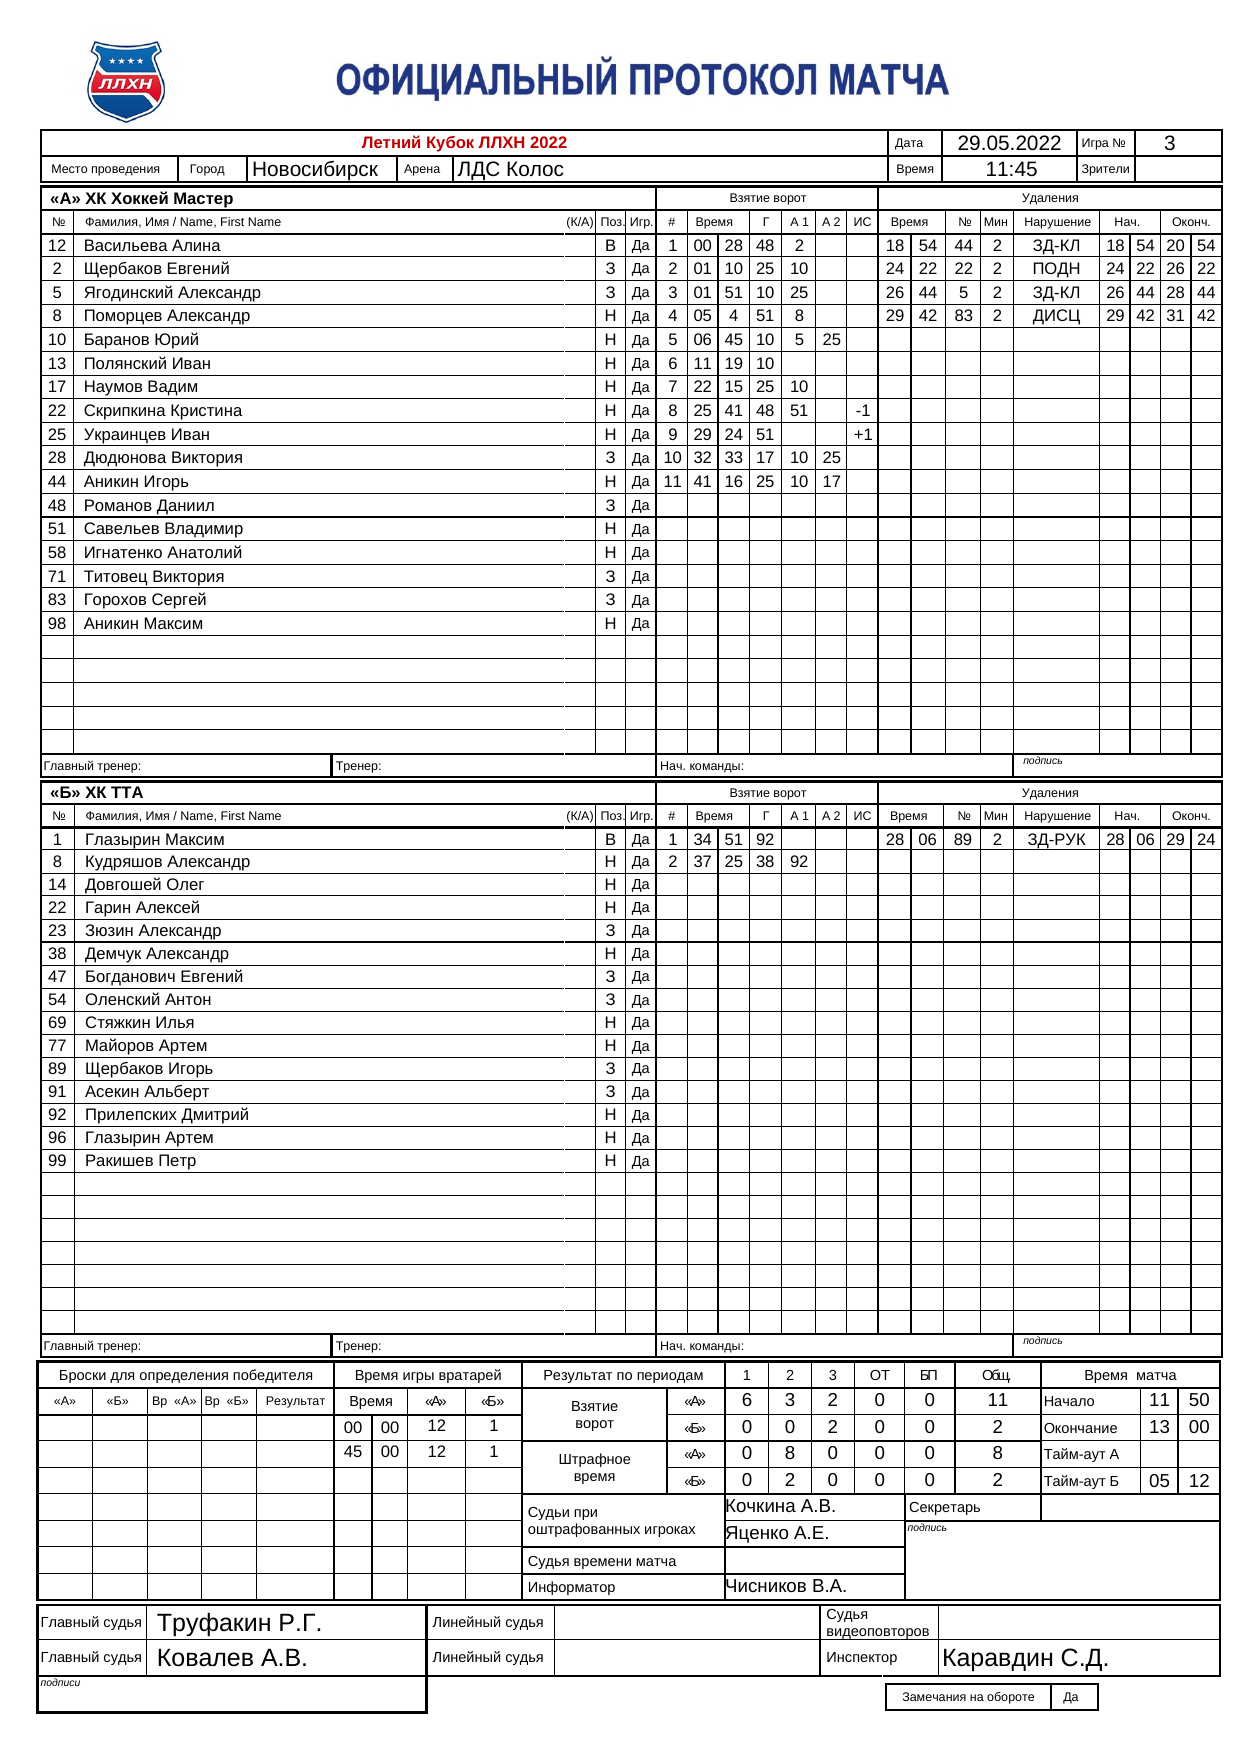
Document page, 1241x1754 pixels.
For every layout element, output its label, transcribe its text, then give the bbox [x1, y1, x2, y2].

table_cell [257, 1441, 333, 1467]
table_cell Н [596, 943, 625, 964]
table_cell [1014, 989, 1099, 1011]
table_cell [1192, 683, 1221, 706]
table_cell [39, 1574, 92, 1599]
table_cell [688, 874, 717, 895]
table_cell № [944, 805, 980, 826]
table_cell [981, 612, 1013, 634]
table_cell [1131, 1150, 1160, 1172]
table_cell [688, 1242, 717, 1264]
table_cell [657, 1242, 687, 1264]
table_cell [565, 470, 595, 493]
table_cell [847, 328, 877, 351]
table_cell [1100, 612, 1129, 634]
table_cell [565, 1104, 595, 1126]
table_cell [719, 683, 749, 706]
table_cell [1192, 943, 1221, 964]
table_cell [782, 636, 815, 658]
table_cell [912, 896, 943, 918]
table_cell [1014, 874, 1099, 895]
table_cell [688, 966, 717, 987]
table_cell [847, 376, 877, 398]
table_cell Труфакин Р.Г. [147, 1606, 425, 1639]
table_cell [912, 1288, 943, 1310]
table_cell [879, 1104, 910, 1126]
table_cell [750, 1196, 781, 1218]
table_cell Время [879, 211, 945, 233]
table_cell [847, 707, 877, 729]
table_cell [879, 1288, 910, 1310]
table_cell [879, 730, 910, 753]
table_cell 18 [879, 235, 910, 256]
table_cell [1100, 1035, 1129, 1057]
table_cell [657, 636, 687, 658]
table_cell [596, 683, 625, 706]
table_cell [1161, 518, 1190, 540]
table_cell [1192, 565, 1221, 587]
table_cell [750, 1265, 781, 1287]
table_cell [565, 1127, 595, 1149]
table_cell Время [889, 157, 941, 181]
table_cell 5 [657, 328, 687, 351]
table_cell [565, 235, 595, 256]
table_cell [981, 1058, 1013, 1079]
table_header Да [1052, 1685, 1097, 1709]
table_cell 10 [42, 328, 73, 351]
table_header Летний Кубок ЛЛХН 2022 [42, 131, 887, 155]
table_cell Окончание [1042, 1415, 1140, 1440]
table_cell [373, 1547, 407, 1573]
table_cell 58 [42, 541, 73, 564]
table_cell 28 [1100, 829, 1129, 849]
table_cell Аникин Максим [74, 612, 564, 634]
table_cell [946, 399, 980, 422]
table_cell [879, 1035, 910, 1057]
table_cell Информатор [523, 1575, 724, 1599]
table_cell Да [626, 423, 655, 445]
table_cell [726, 1548, 904, 1573]
table_cell 34 [688, 829, 717, 849]
table_cell [626, 707, 655, 729]
table_cell [719, 1196, 749, 1218]
table_cell Тренер: [333, 1335, 655, 1356]
table_cell 51 [719, 829, 749, 849]
table_cell [981, 494, 1013, 516]
table_cell [1161, 494, 1190, 516]
table_cell [944, 896, 980, 918]
table_cell З [596, 446, 625, 469]
table_cell [1131, 446, 1160, 469]
table_cell [1014, 376, 1099, 398]
table_cell [946, 636, 980, 658]
table_cell [1161, 1219, 1190, 1241]
table_cell [202, 1574, 256, 1599]
table_cell [1192, 352, 1221, 374]
table_cell [879, 1173, 910, 1195]
table_cell [42, 1196, 74, 1218]
table_cell [75, 1173, 564, 1195]
table_cell 77 [42, 1035, 74, 1057]
table_cell [782, 423, 815, 445]
table_cell 0 [905, 1389, 954, 1413]
table_cell [750, 989, 781, 1011]
table_cell З [596, 1081, 625, 1103]
table_cell [912, 423, 945, 445]
table_cell [944, 989, 980, 1011]
table_cell Аникин Игорь [74, 470, 564, 493]
table_cell [93, 1416, 147, 1440]
table_cell [1100, 494, 1129, 516]
table_cell [847, 1127, 877, 1149]
table_cell [847, 636, 877, 658]
table_cell [879, 328, 910, 351]
table_cell Время [879, 805, 943, 826]
table_cell [1161, 943, 1190, 964]
table_cell [912, 494, 945, 516]
table_cell [879, 1265, 910, 1287]
table_cell [1014, 1058, 1099, 1079]
table_cell 15 [719, 376, 749, 398]
table_cell [750, 659, 781, 682]
table_cell [1131, 1196, 1160, 1218]
table_cell 69 [42, 1012, 74, 1033]
table_cell 25 [688, 399, 717, 422]
table_cell [847, 1150, 877, 1172]
table_cell [1014, 612, 1099, 634]
table_cell З [596, 281, 625, 303]
table_cell [847, 943, 877, 964]
table_cell [688, 659, 717, 682]
table_cell 29 [1161, 829, 1190, 849]
table_cell [750, 683, 781, 706]
table_cell [408, 1547, 465, 1573]
table_cell [816, 920, 846, 941]
table_header Время матча [1042, 1363, 1219, 1387]
table_cell [816, 352, 846, 374]
table_cell 06 [912, 829, 943, 849]
table_cell [750, 896, 781, 918]
table_cell [912, 612, 945, 634]
table_cell [1100, 352, 1129, 374]
table_cell Н [596, 470, 625, 493]
table_cell [981, 1081, 1013, 1103]
table_cell 00 [688, 235, 717, 256]
table_cell Ракишев Петр [75, 1150, 564, 1172]
table_cell [1131, 328, 1160, 351]
table_cell Игр. [626, 805, 655, 826]
table_cell [1014, 920, 1099, 941]
table_cell 00 [373, 1416, 407, 1440]
table_cell [847, 1196, 877, 1218]
table_cell [1161, 565, 1190, 587]
table_cell 51 [750, 423, 781, 445]
table_cell [879, 565, 910, 587]
table_cell [912, 1242, 943, 1264]
table_cell [816, 588, 846, 611]
table_cell 25 [782, 281, 815, 303]
table_cell 44 [946, 235, 980, 256]
table_cell [879, 943, 910, 964]
table_cell [1161, 376, 1190, 398]
table_header 3 [1136, 131, 1221, 155]
table_cell [912, 683, 945, 706]
table_cell [816, 989, 846, 1011]
table_cell Да [626, 565, 655, 587]
table_cell [912, 1265, 943, 1287]
table_cell [1014, 707, 1099, 729]
table_cell 42 [1192, 305, 1221, 327]
table_cell 10 [719, 257, 749, 280]
table_cell [750, 1127, 781, 1149]
table_cell [626, 1242, 655, 1264]
table_cell [883, 1677, 1220, 1681]
table_cell [1192, 446, 1221, 469]
table_cell [816, 305, 846, 327]
table_cell 37 [688, 850, 717, 872]
table_cell Н [596, 376, 625, 398]
table_cell [719, 565, 749, 587]
table_cell [1014, 446, 1099, 469]
table_cell 2 [812, 1415, 854, 1440]
table_cell [879, 850, 910, 872]
table_cell [1131, 1288, 1160, 1310]
table_cell [847, 1219, 877, 1241]
table_cell [596, 1219, 625, 1241]
table_cell [555, 1640, 819, 1675]
table_cell [1100, 850, 1129, 872]
table_cell 5 [946, 281, 980, 303]
table_cell [565, 943, 595, 964]
table_cell «А» [668, 1442, 724, 1467]
table_cell Да [626, 518, 655, 540]
table_cell [1192, 1196, 1221, 1218]
table_cell 28 [719, 235, 749, 256]
table_cell [719, 588, 749, 611]
table_cell [1131, 494, 1160, 516]
table_cell [944, 1288, 980, 1310]
table_cell [93, 1521, 147, 1546]
table_cell [750, 1311, 781, 1333]
table_cell 41 [719, 399, 749, 422]
table_cell [565, 1173, 595, 1195]
table_cell [1014, 1012, 1099, 1033]
table_cell [1161, 659, 1190, 682]
table_cell Поз. [596, 805, 625, 826]
table_cell [657, 1311, 687, 1333]
table_cell [1192, 423, 1221, 445]
table_cell [1161, 850, 1190, 872]
table_cell ПОДН [1014, 257, 1099, 280]
table_cell [912, 730, 945, 753]
table_cell [750, 1150, 781, 1172]
table_cell 0 [855, 1468, 904, 1493]
table_cell [750, 636, 781, 658]
table_cell [626, 659, 655, 682]
table_header Результат по периодам [523, 1363, 724, 1387]
table_cell [946, 423, 980, 445]
table_cell [1014, 541, 1099, 564]
table_cell Нарушение [1014, 211, 1099, 233]
table_cell [1100, 565, 1129, 587]
table_cell [981, 989, 1013, 1011]
table_cell 98 [42, 612, 73, 634]
table_cell [981, 943, 1013, 964]
table_cell [816, 518, 846, 540]
table_header БП [905, 1363, 954, 1387]
table_cell [816, 966, 846, 987]
table_cell «Б» [668, 1468, 724, 1493]
table_cell [847, 1058, 877, 1079]
table_cell Вр «Б» [202, 1389, 256, 1413]
table_cell [1192, 1173, 1221, 1195]
table_cell [93, 1468, 147, 1493]
table_cell [1100, 1196, 1129, 1218]
table_cell 3 [657, 281, 687, 303]
table_cell [1100, 541, 1129, 564]
table_cell [981, 352, 1013, 374]
table_cell [1014, 850, 1099, 872]
table_cell [1131, 1035, 1160, 1057]
table_cell 00 [335, 1416, 371, 1440]
table_cell [1131, 1311, 1160, 1333]
table_cell Титовец Виктория [74, 565, 564, 587]
table_cell [981, 541, 1013, 564]
table_cell [1192, 376, 1221, 398]
table_cell [719, 707, 749, 729]
table_cell [1014, 565, 1099, 587]
table_cell [1179, 1441, 1219, 1467]
table_cell [981, 328, 1013, 351]
table_cell 25 [719, 850, 749, 872]
table_cell 8 [657, 399, 687, 422]
table_cell [847, 612, 877, 634]
table_cell Н [596, 541, 625, 564]
table_cell [408, 1468, 465, 1493]
table_cell [1014, 1081, 1099, 1103]
table_cell [657, 1288, 687, 1310]
table_cell [688, 541, 717, 564]
table_cell Асекин Альберт [75, 1081, 564, 1103]
table_cell 0 [905, 1468, 954, 1493]
table_cell [688, 943, 717, 964]
table_cell Результат [257, 1389, 333, 1413]
table_header Удаления [879, 783, 1221, 803]
table_cell [912, 541, 945, 564]
table_cell [657, 541, 687, 564]
table_cell Да [626, 328, 655, 351]
table_cell [782, 1150, 815, 1172]
table_cell [1161, 1173, 1190, 1195]
table_cell [1100, 1150, 1129, 1172]
table_cell [596, 1311, 625, 1333]
table_cell [879, 494, 910, 516]
table_cell [879, 376, 910, 398]
table_cell 22 [42, 896, 74, 918]
table_cell [782, 588, 815, 611]
table_cell [946, 683, 980, 706]
table_cell Тренер: [333, 755, 655, 776]
table_cell [944, 1104, 980, 1126]
table_cell [912, 1104, 943, 1126]
table_cell Н [596, 305, 625, 327]
table_cell [202, 1416, 256, 1440]
table_cell 54 [912, 235, 945, 256]
table_cell Да [626, 874, 655, 895]
table_cell [1131, 966, 1160, 987]
table_cell [657, 1173, 687, 1195]
table_cell Да [626, 1058, 655, 1079]
table_cell [1131, 896, 1160, 918]
table_cell [596, 730, 625, 753]
table_cell 24 [879, 257, 910, 280]
table_cell [1161, 1311, 1190, 1333]
table_cell 10 [750, 281, 781, 303]
table_cell 42 [912, 305, 945, 327]
table_cell [847, 1173, 877, 1195]
table_cell [1192, 896, 1221, 918]
table_cell [847, 541, 877, 564]
table_cell 50 [1179, 1389, 1219, 1413]
table_cell [847, 1104, 877, 1126]
table_cell [657, 896, 687, 918]
table_cell [750, 707, 781, 729]
table_cell [93, 1574, 147, 1599]
table_cell 2 [42, 257, 73, 280]
table_cell Г [750, 211, 781, 233]
table_cell Судья видеоповторов [821, 1606, 938, 1639]
table_cell Богданович Евгений [75, 966, 564, 987]
table_cell Нач. [1100, 211, 1160, 233]
table_cell [596, 659, 625, 682]
table_cell [719, 989, 749, 1011]
table_cell [879, 989, 910, 1011]
table_cell Главный судья [39, 1606, 146, 1639]
table_cell [202, 1494, 256, 1520]
table_cell [719, 1058, 749, 1079]
table_cell 11 [956, 1389, 1040, 1413]
table_cell [816, 257, 846, 280]
table_cell 0 [855, 1442, 904, 1467]
table_cell [1131, 612, 1160, 634]
table_cell ЗД-КЛ [1014, 281, 1099, 303]
table_cell [688, 1219, 717, 1241]
table_cell [750, 943, 781, 964]
table_cell [565, 376, 595, 398]
table_cell [1014, 328, 1099, 351]
table_cell [1192, 920, 1221, 941]
table_cell [1100, 423, 1129, 445]
table_cell [879, 874, 910, 895]
table_cell 1 [657, 829, 687, 849]
table_cell [816, 636, 846, 658]
table_cell 38 [42, 943, 74, 964]
table_cell № [42, 211, 73, 233]
table_cell [565, 850, 595, 872]
table_cell [782, 989, 815, 1011]
table_cell 2 [769, 1468, 811, 1493]
table_cell 54 [1131, 235, 1160, 256]
table_cell [847, 446, 877, 469]
table_cell [75, 1311, 564, 1333]
table_cell 32 [688, 446, 717, 469]
table_cell [1100, 1012, 1129, 1033]
table_cell [782, 683, 815, 706]
table_cell [981, 683, 1013, 706]
table_cell 2 [956, 1415, 1040, 1440]
table_cell [1014, 588, 1099, 611]
table_cell 2 [981, 829, 1013, 849]
table_cell [657, 707, 687, 729]
table_cell 2 [981, 281, 1013, 303]
table_cell Н [596, 612, 625, 634]
table_cell 25 [816, 446, 846, 469]
table_cell [657, 1150, 687, 1172]
table_cell [257, 1547, 333, 1573]
table_cell [719, 518, 749, 540]
table_cell [816, 896, 846, 918]
table_cell 7 [657, 376, 687, 398]
table_cell [981, 423, 1013, 445]
table_cell [1131, 707, 1160, 729]
table_cell Щербаков Игорь [75, 1058, 564, 1079]
table_cell 31 [1161, 305, 1190, 327]
table_cell # [657, 211, 687, 233]
table_cell [719, 1173, 749, 1195]
table_cell [565, 1311, 595, 1333]
table_cell [657, 943, 687, 964]
table_cell 99 [42, 1150, 74, 1172]
table_cell [1131, 1104, 1160, 1126]
table_cell [1161, 896, 1190, 918]
table_cell 2 [812, 1389, 854, 1413]
table_cell 44 [1192, 281, 1221, 303]
table_cell [879, 612, 910, 634]
table_cell [596, 1196, 625, 1218]
table_cell [39, 1468, 92, 1493]
table_cell [596, 1173, 625, 1195]
table_cell [847, 588, 877, 611]
table_cell 29 [1100, 305, 1129, 327]
table_cell 22 [1131, 257, 1160, 280]
table_cell [1014, 730, 1099, 753]
table_cell [148, 1468, 201, 1493]
table_cell [93, 1441, 147, 1467]
table_cell 83 [42, 588, 73, 611]
table_cell Город [179, 157, 246, 181]
table_cell [847, 1265, 877, 1287]
table_cell [847, 1311, 877, 1333]
table_cell ДИСЦ [1014, 305, 1099, 327]
table_cell [912, 446, 945, 469]
table_cell [981, 1219, 1013, 1241]
table_cell [373, 1521, 407, 1546]
table_cell [688, 1173, 717, 1195]
table_cell [1131, 730, 1160, 753]
table_cell [42, 1265, 74, 1287]
table_cell [719, 920, 749, 941]
table_cell [750, 1081, 781, 1103]
table_cell [944, 1196, 980, 1218]
table_cell [816, 1104, 846, 1126]
table_cell 51 [42, 518, 73, 540]
table_cell З [596, 989, 625, 1011]
table_cell [1161, 1035, 1190, 1057]
table_cell [816, 376, 846, 398]
table_cell [719, 1104, 749, 1126]
table_cell [1131, 399, 1160, 422]
table_cell [688, 1265, 717, 1287]
table_cell 28 [879, 829, 910, 849]
table_cell [981, 1265, 1013, 1287]
table_cell 0 [905, 1415, 954, 1440]
table_cell [847, 518, 877, 540]
table_cell [1161, 588, 1190, 611]
table_cell 10 [782, 376, 815, 398]
table_cell [1192, 1127, 1221, 1149]
table_cell [847, 1035, 877, 1057]
table_cell 2 [782, 235, 815, 256]
table_cell [565, 328, 595, 351]
table_cell [912, 989, 943, 1011]
table_cell [981, 920, 1013, 941]
table_cell Инспектор [821, 1640, 938, 1675]
table_cell [981, 966, 1013, 987]
table_cell [719, 1081, 749, 1103]
table_header Общ. [956, 1363, 1040, 1387]
table_cell [626, 1196, 655, 1218]
table_cell [466, 1521, 521, 1546]
table_cell [816, 565, 846, 587]
table_cell [912, 1196, 943, 1218]
table_cell Н [596, 1012, 625, 1033]
table_cell [816, 1288, 846, 1310]
table_cell [719, 659, 749, 682]
table_cell 18 [1100, 235, 1129, 256]
table_cell [565, 920, 595, 941]
table_cell [148, 1416, 201, 1440]
picture [5, 28, 1179, 129]
table_cell Н [596, 423, 625, 445]
table_cell [1131, 376, 1160, 398]
table_cell Да [626, 1150, 655, 1172]
table_cell 33 [719, 446, 749, 469]
table_cell Зюзин Александр [75, 920, 564, 941]
table_cell 83 [946, 305, 980, 327]
table_cell [1100, 943, 1129, 964]
table_cell [946, 541, 980, 564]
table_cell [981, 850, 1013, 872]
table_cell [1100, 659, 1129, 682]
table_cell [981, 1150, 1013, 1172]
table_cell 2 [657, 850, 687, 872]
table_cell [657, 659, 687, 682]
table_cell [1192, 1219, 1221, 1241]
table_cell Каравдин С.Д. [939, 1640, 1219, 1675]
table_cell З [596, 920, 625, 941]
table_cell [1100, 1242, 1129, 1264]
table_cell 8 [782, 305, 815, 327]
table_cell [688, 896, 717, 918]
table_cell [719, 1288, 749, 1310]
table_cell [1100, 1081, 1129, 1103]
table_cell [847, 235, 877, 256]
table_cell Фамилия, Имя / Name, First Name [75, 805, 565, 826]
table_cell 17 [750, 446, 781, 469]
table_cell 4 [657, 305, 687, 327]
table_cell [596, 1242, 625, 1264]
table_cell [466, 1574, 521, 1599]
table_cell [750, 541, 781, 564]
table_cell [879, 1058, 910, 1079]
table_cell [688, 1127, 717, 1149]
table_cell 10 [782, 257, 815, 280]
table_cell [750, 1035, 781, 1057]
table_cell [981, 470, 1013, 493]
table_cell [981, 1288, 1013, 1310]
table_cell ЗД-РУК [1014, 829, 1099, 849]
table_cell [816, 423, 846, 445]
table_cell [847, 565, 877, 587]
table_cell [1161, 683, 1190, 706]
table_cell [750, 518, 781, 540]
table_cell [782, 1242, 815, 1264]
table_cell [42, 1288, 74, 1310]
table_cell [816, 1058, 846, 1079]
table_cell [657, 683, 687, 706]
table_cell [1192, 1242, 1221, 1264]
table_cell Да [626, 850, 655, 872]
table_cell [1100, 1058, 1129, 1079]
table_cell [1131, 636, 1160, 658]
table_cell [335, 1521, 371, 1546]
table_cell [1192, 707, 1221, 729]
table_cell 26 [879, 281, 910, 303]
table_cell [1014, 1265, 1099, 1287]
table_cell [408, 1494, 465, 1520]
table_cell Взятие ворот [523, 1389, 666, 1440]
table_cell [750, 1058, 781, 1079]
table_cell [1192, 1058, 1221, 1079]
table_cell [1131, 588, 1160, 611]
table_cell [782, 494, 815, 516]
table_cell [39, 1416, 92, 1440]
table_cell 2 [981, 305, 1013, 327]
table_cell [1131, 1012, 1160, 1033]
table_cell [782, 1035, 815, 1057]
table_cell [912, 376, 945, 398]
table_cell Н [596, 1104, 625, 1126]
table_cell 11 [1141, 1389, 1177, 1413]
table_cell 92 [42, 1104, 74, 1126]
table_cell [1014, 636, 1099, 658]
table_cell 22 [946, 257, 980, 280]
table_cell Поморцев Александр [74, 305, 564, 327]
table_cell [1161, 328, 1190, 351]
table_cell Нач. [1100, 805, 1160, 826]
table_cell [565, 1012, 595, 1033]
table_cell [879, 966, 910, 987]
table_cell Глазырин Максим [75, 829, 564, 849]
table_cell [688, 1012, 717, 1033]
table_cell Наумов Вадим [74, 376, 564, 398]
table_cell [816, 730, 846, 753]
table_cell [1161, 1150, 1190, 1172]
table_cell «Б» [668, 1415, 724, 1440]
table_cell 54 [1192, 235, 1221, 256]
table_cell 51 [719, 281, 749, 303]
table_cell [719, 943, 749, 964]
table_cell 23 [42, 920, 74, 941]
table_cell 25 [750, 257, 781, 280]
table_cell [816, 1265, 846, 1287]
table_cell Да [626, 352, 655, 374]
table_cell [981, 896, 1013, 918]
table_cell [565, 518, 595, 540]
table_cell [1161, 1012, 1190, 1033]
table_cell [816, 281, 846, 303]
table_cell [719, 1242, 749, 1264]
table_cell [879, 518, 910, 540]
table_cell 17 [42, 376, 73, 398]
table_cell [335, 1494, 371, 1520]
table_cell [816, 683, 846, 706]
table_cell Да [626, 470, 655, 493]
table_cell Да [626, 989, 655, 1011]
table_cell [1192, 1311, 1221, 1333]
table_header Взятие ворот [657, 188, 877, 209]
table_cell [75, 1288, 564, 1310]
table_cell [847, 920, 877, 941]
table_cell [847, 1288, 877, 1310]
table_cell [816, 707, 846, 729]
table_cell Да [626, 612, 655, 634]
table_cell Начало [1042, 1389, 1140, 1413]
table_cell [626, 1288, 655, 1310]
table_cell [944, 1173, 980, 1195]
table_cell Линейный судья [428, 1640, 554, 1675]
table_cell 92 [750, 829, 781, 849]
table_cell 5 [782, 328, 815, 351]
table_cell [944, 1242, 980, 1264]
table_cell [912, 966, 943, 987]
table_cell [879, 1196, 910, 1218]
table_cell [1161, 707, 1190, 729]
table_cell 0 [726, 1415, 768, 1440]
table_cell 96 [42, 1127, 74, 1149]
table_cell [912, 1219, 943, 1241]
table_cell «Б » [466, 1389, 521, 1413]
table_cell [688, 1196, 717, 1218]
table_cell 3 [769, 1389, 811, 1413]
table_cell [750, 588, 781, 611]
table_cell 01 [688, 281, 717, 303]
table_cell [782, 1288, 815, 1310]
table_cell Штрафное время [523, 1442, 666, 1493]
table_cell Довгошей Олег [75, 874, 564, 895]
table_cell [565, 1242, 595, 1264]
table_cell Игр. [626, 211, 655, 233]
table_cell [626, 1265, 655, 1287]
table_cell [657, 1104, 687, 1126]
table_cell 14 [42, 874, 74, 895]
table_cell 0 [855, 1389, 904, 1413]
table_cell [202, 1441, 256, 1467]
table_cell [1131, 1081, 1160, 1103]
table_cell [946, 588, 980, 611]
table_cell Да [626, 257, 655, 280]
table_cell Секретарь [906, 1495, 1040, 1520]
table_cell 22 [42, 399, 73, 422]
table_cell [565, 1265, 595, 1287]
table_cell 29 [879, 305, 910, 327]
table_cell [257, 1494, 333, 1520]
table_cell [555, 1606, 819, 1639]
table_cell Время [335, 1389, 407, 1413]
table_cell [657, 966, 687, 987]
table_cell 48 [42, 494, 73, 516]
table_cell Демчук Александр [75, 943, 564, 964]
table_cell [944, 1081, 980, 1103]
table_cell [879, 1242, 910, 1264]
table_cell [1192, 1150, 1221, 1172]
table_cell [1131, 1127, 1160, 1149]
table_cell 71 [42, 565, 73, 587]
table_cell [565, 446, 595, 469]
table_cell [816, 494, 846, 516]
table_cell [750, 1242, 781, 1264]
table_cell З [596, 966, 625, 987]
table_cell [148, 1521, 201, 1546]
table_cell [750, 565, 781, 587]
table_cell [626, 636, 655, 658]
table_cell [1014, 1288, 1099, 1310]
table_cell [1192, 874, 1221, 895]
table_cell [657, 612, 687, 634]
table_cell Савельев Владимир [74, 518, 564, 540]
table_cell [750, 1173, 781, 1195]
table_cell [1161, 989, 1190, 1011]
table_cell [981, 588, 1013, 611]
table_cell З [596, 588, 625, 611]
table_cell [847, 257, 877, 280]
table_cell [1014, 470, 1099, 493]
table_cell [1192, 1035, 1221, 1057]
table_cell [782, 943, 815, 964]
table_cell [657, 989, 687, 1011]
table_cell [750, 494, 781, 516]
table_cell [1161, 1265, 1190, 1287]
table_header 1 [726, 1363, 768, 1387]
table_cell [257, 1574, 333, 1599]
table_cell «А» [39, 1389, 92, 1413]
table_cell [750, 730, 781, 753]
table_cell [912, 328, 945, 351]
table_cell [816, 943, 846, 964]
table_cell [782, 920, 815, 941]
table_cell [1192, 588, 1221, 611]
table_cell [257, 1521, 333, 1546]
table_cell [1131, 1058, 1160, 1079]
table_cell [879, 352, 910, 374]
table_header «А» ХК Хоккей Мастер [42, 188, 655, 209]
table_cell [373, 1574, 407, 1599]
table_cell [1161, 446, 1190, 469]
table_cell [750, 1104, 781, 1126]
table_cell 8 [42, 305, 73, 327]
table_cell [688, 1058, 717, 1079]
table_cell [816, 1196, 846, 1218]
table_cell [750, 920, 781, 941]
table_cell А 1 [782, 805, 815, 826]
table_cell А 2 [816, 211, 846, 233]
table_cell Дюдюнова Виктория [74, 446, 564, 469]
table_cell [816, 612, 846, 634]
table_cell 6 [726, 1389, 768, 1413]
table_cell [1014, 352, 1099, 374]
table_cell [816, 1081, 846, 1103]
table_cell [912, 1173, 943, 1195]
table_cell [1014, 1219, 1099, 1241]
table_cell [719, 896, 749, 918]
table_cell [879, 588, 910, 611]
table_cell [596, 707, 625, 729]
table_cell [565, 565, 595, 587]
table_cell [1014, 1196, 1099, 1218]
table_cell [944, 920, 980, 941]
table_cell [782, 1311, 815, 1333]
table_cell [946, 659, 980, 682]
table_cell [879, 920, 910, 941]
table_cell [1161, 1196, 1190, 1218]
table_cell 12 [42, 235, 73, 256]
table_cell (К/А) [565, 805, 595, 826]
table_cell ИС [847, 805, 877, 826]
table_cell [782, 1265, 815, 1287]
table_cell [1014, 943, 1099, 964]
table_cell Н [596, 1150, 625, 1172]
table_cell Место проведения [42, 157, 177, 181]
table_cell [1192, 966, 1221, 987]
table_cell № [42, 805, 74, 826]
table_cell # [657, 805, 687, 826]
table_cell 25 [42, 423, 73, 445]
table_cell [1161, 612, 1190, 634]
table_cell Тайм-аут А [1042, 1441, 1140, 1467]
table_cell Да [626, 541, 655, 564]
table_cell [879, 1012, 910, 1033]
table_header Броски для определения победителя [39, 1363, 333, 1387]
table_cell Нач. команды: [657, 755, 1012, 776]
table_cell [816, 874, 846, 895]
table_cell Оленский Антон [75, 989, 564, 1011]
table_cell [1192, 470, 1221, 493]
table_cell [74, 636, 564, 658]
table_cell 0 [855, 1415, 904, 1440]
table_cell [373, 1468, 407, 1493]
table_cell [750, 1012, 781, 1033]
table_cell [944, 1127, 980, 1149]
table_header Время игры вратарей [335, 1363, 521, 1387]
table_cell 2 [981, 235, 1013, 256]
table_cell З [596, 1058, 625, 1079]
table_cell [42, 730, 73, 753]
table_cell [946, 352, 980, 374]
table_cell [1131, 920, 1160, 941]
table_cell Н [596, 850, 625, 872]
table_cell [719, 730, 749, 753]
table_cell [626, 1219, 655, 1241]
table_cell Оконч. [1161, 211, 1221, 233]
table_cell [565, 423, 595, 445]
table_cell [912, 943, 943, 964]
table_cell [879, 1311, 910, 1333]
table_cell [1014, 1150, 1099, 1172]
table_cell [1131, 659, 1160, 682]
table_cell 01 [688, 257, 717, 280]
table_cell [1192, 1104, 1221, 1126]
table_cell Да [626, 1127, 655, 1149]
table_cell [816, 1035, 846, 1057]
table_cell (К/А) [565, 211, 595, 233]
table_cell [1100, 1127, 1129, 1149]
table_cell [565, 1219, 595, 1241]
table_cell Нач. команды: [657, 1335, 1012, 1356]
table_cell [1100, 966, 1129, 987]
table_cell Украинцев Иван [74, 423, 564, 445]
table_cell [1014, 494, 1099, 516]
table_cell [1192, 1012, 1221, 1033]
table_cell [946, 328, 980, 351]
table_cell [847, 683, 877, 706]
table_cell Да [626, 966, 655, 987]
table_cell [1100, 518, 1129, 540]
table_cell [39, 1521, 92, 1546]
table_cell Да [626, 588, 655, 611]
table_cell [1192, 1265, 1221, 1287]
table_cell 28 [1161, 281, 1190, 303]
table_cell 91 [42, 1081, 74, 1103]
table_cell [148, 1547, 201, 1573]
table_cell [1131, 565, 1160, 587]
table_cell [565, 399, 595, 422]
table_cell [946, 565, 980, 587]
table_cell [202, 1547, 256, 1573]
table_cell 4 [719, 305, 749, 327]
table_cell [912, 636, 945, 658]
table_cell [719, 1150, 749, 1172]
table_cell Скрипкина Кристина [74, 399, 564, 422]
table_cell [1131, 943, 1160, 964]
table_cell [657, 565, 687, 587]
table_cell [657, 518, 687, 540]
table_cell 10 [782, 446, 815, 469]
table_cell Прилепских Дмитрий [75, 1104, 564, 1126]
table_cell [565, 659, 595, 682]
table_cell [719, 636, 749, 658]
table_cell [816, 1242, 846, 1264]
table_cell [782, 352, 815, 374]
table_cell [75, 1219, 564, 1241]
table_cell [782, 541, 815, 564]
table_cell [946, 707, 980, 729]
table_cell 10 [782, 470, 815, 493]
table_cell [847, 494, 877, 516]
table_cell [879, 659, 910, 682]
table_cell [1014, 1242, 1099, 1264]
table_cell [1136, 157, 1221, 181]
table_cell Время [688, 211, 749, 233]
table_cell Н [596, 399, 625, 422]
table_cell [1192, 612, 1221, 634]
table_cell З [596, 565, 625, 587]
table_cell [1100, 636, 1129, 658]
table_cell [782, 1127, 815, 1149]
table_cell 0 [726, 1442, 768, 1467]
table_cell [335, 1547, 371, 1573]
table_cell [75, 1242, 564, 1264]
table_cell [39, 1494, 92, 1520]
table_cell Гарин Алексей [75, 896, 564, 918]
table_cell Главный тренер: [42, 755, 330, 776]
table_cell Фамилия, Имя / Name, First Name [74, 211, 565, 233]
table_cell [466, 1494, 521, 1520]
table_cell [657, 874, 687, 895]
table_cell [1014, 518, 1099, 540]
table_cell Баранов Юрий [74, 328, 564, 351]
table_cell Майоров Артем [75, 1035, 564, 1057]
table_cell 12 [408, 1441, 465, 1467]
table_cell [782, 518, 815, 540]
table_cell [1014, 683, 1099, 706]
table_cell [565, 1196, 595, 1218]
table_cell [565, 636, 595, 658]
table_cell [847, 850, 877, 872]
table_cell 06 [1131, 829, 1160, 849]
table_cell [946, 470, 980, 493]
table_cell 11 [688, 352, 717, 374]
table_cell [1014, 423, 1099, 445]
table_cell З [596, 257, 625, 280]
table_cell 54 [42, 989, 74, 1011]
table_cell Н [596, 896, 625, 918]
table_cell 48 [750, 399, 781, 422]
table_cell Да [626, 1035, 655, 1057]
table_cell 28 [42, 446, 73, 469]
table_cell 8 [956, 1442, 1040, 1467]
table_cell № [946, 211, 980, 233]
table_cell [565, 1288, 595, 1310]
table_cell [719, 874, 749, 895]
table_cell [1161, 920, 1190, 941]
table_cell 10 [657, 446, 687, 469]
table_cell [879, 399, 910, 422]
table_cell [1014, 896, 1099, 918]
table_cell 12 [408, 1416, 465, 1440]
table_cell [719, 966, 749, 987]
table_cell [75, 1265, 564, 1287]
table_cell [74, 730, 564, 753]
table_cell [1042, 1495, 1219, 1520]
table_cell Кочкина А.В. [726, 1495, 904, 1520]
table_cell [688, 494, 717, 516]
table_cell 11:45 [943, 157, 1076, 181]
table_cell [981, 1104, 1013, 1126]
table_cell 26 [1161, 257, 1190, 280]
table_cell [93, 1547, 147, 1573]
table_cell [1131, 683, 1160, 706]
table_cell [657, 494, 687, 516]
table_cell [981, 376, 1013, 398]
table_cell [1014, 659, 1099, 682]
table_cell [1099, 1682, 1220, 1711]
table_cell «А» [668, 1389, 724, 1413]
table_cell [944, 943, 980, 964]
table_cell [565, 281, 595, 303]
table_cell [688, 1311, 717, 1333]
table_cell [688, 1104, 717, 1126]
table_cell Г [750, 805, 781, 826]
table_cell [1131, 470, 1160, 493]
table_cell [39, 1547, 92, 1573]
table_cell Кудряшов Александр [75, 850, 564, 872]
table_cell [466, 1468, 521, 1493]
table_cell [1192, 1288, 1221, 1310]
table_cell [1161, 730, 1190, 753]
table_cell Н [596, 874, 625, 895]
table_cell [782, 1012, 815, 1033]
table_cell [148, 1574, 201, 1599]
table_cell В [596, 829, 625, 849]
table_cell [750, 1288, 781, 1310]
table_cell [1161, 352, 1190, 374]
table_cell [1014, 1104, 1099, 1126]
table_cell [408, 1521, 465, 1546]
table_cell Мин [981, 805, 1013, 826]
table_cell [939, 1606, 1219, 1639]
table_cell [565, 541, 595, 564]
table_cell Васильева Алина [74, 235, 564, 256]
table_cell Мин [981, 211, 1013, 233]
table_cell [782, 1081, 815, 1103]
table_cell 0 [812, 1442, 854, 1467]
table_cell [1192, 850, 1221, 872]
table_cell [335, 1574, 371, 1599]
table_cell [946, 730, 980, 753]
table_cell [847, 305, 877, 327]
table_cell Ягодинский Александр [74, 281, 564, 303]
table_cell 24 [1100, 257, 1129, 280]
table_cell [981, 874, 1013, 895]
table_cell [1131, 541, 1160, 564]
table_header 2 [769, 1363, 811, 1387]
table_cell Ковалев А.В. [147, 1640, 425, 1675]
table_cell [626, 1311, 655, 1333]
table_cell [782, 1104, 815, 1126]
table_cell [1131, 850, 1160, 872]
table_cell [1100, 1311, 1129, 1333]
table_cell 8 [42, 850, 74, 872]
table_cell [816, 1219, 846, 1241]
table_cell [1131, 989, 1160, 1011]
table_cell [1161, 1081, 1190, 1103]
table_cell Вр «А» [148, 1389, 201, 1413]
table_cell [912, 1311, 943, 1333]
table_cell [657, 1219, 687, 1241]
table_cell [565, 352, 595, 374]
table_cell [1192, 399, 1221, 422]
table_cell [42, 1219, 74, 1241]
table_header 29.05.2022 [943, 131, 1076, 155]
table_cell 2 [657, 257, 687, 280]
table_cell Щербаков Евгений [74, 257, 564, 280]
table_cell ЛДС Колос [454, 157, 887, 181]
table_cell [879, 1150, 910, 1172]
table_cell [688, 730, 717, 753]
table_cell [981, 1127, 1013, 1149]
table_cell [782, 1058, 815, 1079]
table_cell [879, 1127, 910, 1149]
table_cell 6 [657, 352, 687, 374]
table_cell [565, 707, 595, 729]
table_cell [1192, 989, 1221, 1011]
table_cell [946, 612, 980, 634]
table_cell [981, 399, 1013, 422]
table_cell [912, 1058, 943, 1079]
table_cell [42, 659, 73, 682]
table_cell [1100, 399, 1129, 422]
table_cell [657, 1265, 687, 1287]
table_cell [688, 588, 717, 611]
table_cell [847, 966, 877, 987]
table_cell [981, 565, 1013, 587]
table_cell Да [626, 1012, 655, 1033]
table_cell [879, 1081, 910, 1103]
table_cell 44 [42, 470, 73, 493]
table_cell [1192, 541, 1221, 564]
table_cell [257, 1416, 333, 1440]
table_cell [1131, 874, 1160, 895]
table_cell [688, 1150, 717, 1172]
table_cell [719, 541, 749, 564]
table_cell [879, 683, 910, 706]
table_cell [626, 1173, 655, 1195]
table_cell [944, 1035, 980, 1057]
table_cell Да [626, 235, 655, 256]
table_cell [1161, 470, 1190, 493]
table_cell [981, 1242, 1013, 1264]
table_cell [782, 829, 815, 849]
table_cell 45 [719, 328, 749, 351]
table_cell «Б» [93, 1389, 147, 1413]
table_cell [912, 1081, 943, 1103]
table_cell 41 [688, 470, 717, 493]
table_cell [1100, 1104, 1129, 1126]
table_cell [1100, 446, 1129, 469]
table_cell 25 [750, 470, 781, 493]
table_cell [912, 874, 943, 895]
table_cell [912, 518, 945, 540]
table_cell [912, 1012, 943, 1033]
table_cell [719, 1035, 749, 1057]
table_cell [816, 1012, 846, 1033]
table_cell [816, 1150, 846, 1172]
table_cell [1161, 1242, 1190, 1264]
table_cell [912, 470, 945, 493]
table_cell [719, 1311, 749, 1333]
table_header «Б» ХК ТТА [42, 783, 655, 803]
table_cell Да [626, 1104, 655, 1126]
table_cell подписи [39, 1677, 425, 1711]
table_cell 51 [782, 399, 815, 422]
table_cell [1192, 328, 1221, 351]
table_cell [565, 588, 595, 611]
table_cell [1192, 636, 1221, 658]
table_cell [1131, 1173, 1160, 1195]
table_cell [688, 1288, 717, 1310]
table_cell Н [596, 352, 625, 374]
table_cell [879, 470, 910, 493]
table_cell 22 [688, 376, 717, 398]
table_cell подпись [906, 1522, 1219, 1599]
table_cell [1100, 1288, 1129, 1310]
table_cell 05 [688, 305, 717, 327]
table_cell [565, 829, 595, 849]
table_cell 89 [944, 829, 980, 849]
table_cell 10 [750, 328, 781, 351]
table_cell [816, 1311, 846, 1333]
table_cell [202, 1521, 256, 1546]
table_cell «А» [408, 1389, 465, 1413]
table_cell [782, 565, 815, 587]
table_cell Зрители [1078, 157, 1134, 181]
table_cell [565, 494, 595, 516]
table_cell [879, 707, 910, 729]
table_cell [1100, 328, 1129, 351]
table_cell [816, 541, 846, 564]
table_cell [946, 518, 980, 540]
table_cell [1014, 966, 1099, 987]
table_cell Да [626, 305, 655, 327]
table_cell [944, 1058, 980, 1079]
table_cell [626, 683, 655, 706]
table_cell [688, 612, 717, 634]
table_cell [1014, 1127, 1099, 1149]
table_cell [1161, 1127, 1190, 1149]
table_cell [981, 730, 1013, 753]
table_cell Романов Даниил [74, 494, 564, 516]
table_cell [1192, 659, 1221, 682]
table_cell [847, 1081, 877, 1103]
table_cell [565, 257, 595, 280]
table_cell 89 [42, 1058, 74, 1079]
table_cell [657, 1012, 687, 1033]
table_cell Арена [398, 157, 452, 181]
table_header Замечания на обороте [887, 1685, 1050, 1709]
table_cell [1131, 352, 1160, 374]
table_cell [944, 1012, 980, 1033]
table_cell 22 [1192, 257, 1221, 280]
table_cell [1131, 1265, 1160, 1287]
table_cell ИС [847, 211, 877, 233]
table_cell Н [596, 518, 625, 540]
table_cell 45 [335, 1441, 371, 1467]
table_cell [847, 730, 877, 753]
table_cell [1161, 423, 1190, 445]
table_cell [847, 470, 877, 493]
table_cell [981, 518, 1013, 540]
table_cell [912, 352, 945, 374]
table_cell [912, 850, 943, 872]
table_cell [816, 1127, 846, 1149]
table_cell [946, 376, 980, 398]
table_cell [565, 1150, 595, 1172]
table_cell 44 [1131, 281, 1160, 303]
table_header Взятие ворот [657, 783, 877, 803]
table_cell В [596, 235, 625, 256]
table_cell 10 [750, 352, 781, 374]
table_cell [816, 399, 846, 422]
table_cell [912, 399, 945, 422]
table_cell [596, 1265, 625, 1287]
table_cell [1100, 470, 1129, 493]
table_cell 0 [769, 1415, 811, 1440]
table_cell [408, 1574, 465, 1599]
table_cell Да [626, 943, 655, 964]
table_cell [688, 920, 717, 941]
table_cell 1 [466, 1416, 521, 1440]
table_cell 16 [719, 470, 749, 493]
table_cell Судья времени матча [523, 1548, 724, 1573]
table_cell [74, 707, 564, 729]
table_cell Да [626, 399, 655, 422]
table_cell [912, 707, 945, 729]
table_cell [74, 659, 564, 682]
table_cell 17 [816, 470, 846, 493]
table_cell [847, 1242, 877, 1264]
table_cell Да [626, 896, 655, 918]
table_cell [1131, 1242, 1160, 1264]
table_cell [688, 683, 717, 706]
table_header Игра № [1078, 131, 1134, 155]
table_cell [782, 966, 815, 987]
table_cell Главный тренер: [42, 1335, 330, 1356]
table_cell [879, 423, 910, 445]
table_cell [847, 896, 877, 918]
table_cell [1100, 896, 1129, 918]
table_cell [74, 683, 564, 706]
table_cell [816, 1173, 846, 1195]
table_cell [335, 1468, 371, 1493]
table_cell [565, 730, 595, 753]
table_cell 0 [812, 1468, 854, 1493]
table_cell [847, 659, 877, 682]
table_cell [1100, 730, 1129, 753]
table_cell [944, 966, 980, 987]
table_cell [1141, 1441, 1177, 1467]
table_cell Тайм-аут Б [1042, 1468, 1140, 1493]
table_cell [1100, 588, 1129, 611]
table_cell [912, 659, 945, 682]
table_cell [719, 494, 749, 516]
table_cell [1192, 494, 1221, 516]
table_cell [912, 1127, 943, 1149]
table_cell [1161, 1288, 1190, 1310]
table_cell [257, 1468, 333, 1493]
table_cell [912, 565, 945, 587]
table_cell [1100, 989, 1129, 1011]
table_cell ЗД-КЛ [1014, 235, 1099, 256]
table_cell Поз. [596, 211, 625, 233]
table_cell 48 [750, 235, 781, 256]
table_cell А 2 [816, 805, 846, 826]
table_cell Глазырин Артем [75, 1127, 564, 1149]
table_cell [1161, 1058, 1190, 1079]
table_cell 1 [657, 235, 687, 256]
table_cell Полянский Иван [74, 352, 564, 374]
table_cell 13 [42, 352, 73, 374]
table_cell [816, 850, 846, 872]
table_cell 06 [688, 328, 717, 351]
table_cell [1100, 1173, 1129, 1195]
table_cell [782, 874, 815, 895]
table_cell 19 [719, 352, 749, 374]
table_cell [912, 588, 945, 611]
table_cell [657, 1081, 687, 1103]
table_cell [1100, 707, 1129, 729]
table_cell 42 [1131, 305, 1160, 327]
table_cell [688, 989, 717, 1011]
table_cell [847, 989, 877, 1011]
table_cell [596, 1288, 625, 1310]
table_cell [626, 730, 655, 753]
table_cell [750, 1219, 781, 1241]
table_cell [719, 1127, 749, 1149]
table_cell [565, 874, 595, 895]
table_cell 00 [373, 1441, 407, 1467]
table_cell 2 [981, 257, 1013, 280]
table_cell [565, 612, 595, 634]
table_cell [981, 1012, 1013, 1033]
table_cell [981, 446, 1013, 469]
table_cell [1014, 1035, 1099, 1057]
table_cell [565, 896, 595, 918]
table_cell подпись [1014, 1335, 1221, 1356]
table_cell Да [626, 376, 655, 398]
table_cell [981, 1173, 1013, 1195]
table_cell [1192, 1081, 1221, 1103]
table_cell [719, 1012, 749, 1033]
table_header ОТ [855, 1363, 904, 1387]
table_cell [981, 636, 1013, 658]
table_cell [688, 1035, 717, 1057]
table_cell Оконч. [1161, 805, 1221, 826]
table_cell Новосибирск [248, 157, 396, 181]
table_cell [565, 966, 595, 987]
table_header Дата [889, 131, 941, 155]
table_cell [782, 896, 815, 918]
table_cell [816, 659, 846, 682]
table_cell [981, 1196, 1013, 1218]
table_cell [750, 966, 781, 987]
table_cell 11 [657, 470, 687, 493]
table_cell [565, 305, 595, 327]
table_cell 24 [1192, 829, 1221, 849]
table_cell Н [596, 1127, 625, 1149]
table_cell [1161, 966, 1190, 987]
table_cell [944, 1219, 980, 1241]
table_cell [565, 1081, 595, 1103]
table_cell 9 [657, 423, 687, 445]
table_cell [782, 659, 815, 682]
table_cell Игнатенко Анатолий [74, 541, 564, 564]
table_cell 1 [466, 1441, 521, 1467]
table_cell [944, 1265, 980, 1287]
table_cell [688, 1081, 717, 1103]
table_cell [944, 1311, 980, 1333]
table_cell [596, 636, 625, 658]
table_cell [719, 1219, 749, 1241]
table_cell [912, 1150, 943, 1172]
table_cell [879, 896, 910, 918]
table_cell Чисников В.А. [726, 1575, 904, 1599]
table_cell [1131, 423, 1160, 445]
table_cell [688, 518, 717, 540]
table_cell [688, 565, 717, 587]
table_cell [565, 683, 595, 706]
table_cell Да [626, 920, 655, 941]
table_cell Время [688, 805, 749, 826]
table_cell Судьи при оштрафованных игроках [523, 1495, 724, 1546]
table_cell [816, 235, 846, 256]
table_cell Н [596, 328, 625, 351]
table_cell [1131, 1219, 1160, 1241]
table_cell [847, 352, 877, 374]
table_cell [847, 874, 877, 895]
table_cell -1 [847, 399, 877, 422]
table_cell 25 [750, 376, 781, 398]
table_cell [1161, 1104, 1190, 1126]
table_cell [42, 636, 73, 658]
table_cell [565, 1035, 595, 1057]
table_cell 1 [42, 829, 74, 849]
table_cell [148, 1494, 201, 1520]
table_cell [1100, 683, 1129, 706]
table_cell [657, 1127, 687, 1149]
table_header 3 [812, 1363, 854, 1387]
table_cell [981, 1035, 1013, 1057]
table_cell [1161, 636, 1190, 658]
table_cell [42, 1311, 74, 1333]
table_cell [750, 874, 781, 895]
table_cell [42, 1173, 74, 1195]
table_cell [847, 1012, 877, 1033]
table_cell [1192, 518, 1221, 540]
table_cell [912, 920, 943, 941]
table_cell [1014, 1311, 1099, 1333]
table_cell Да [626, 1081, 655, 1103]
table_cell +1 [847, 423, 877, 445]
table_cell [657, 730, 687, 753]
table_cell [39, 1441, 92, 1467]
table_cell 22 [912, 257, 945, 280]
table_cell [657, 1196, 687, 1218]
table_cell 51 [750, 305, 781, 327]
table_cell 13 [1141, 1415, 1177, 1440]
table_cell [657, 1035, 687, 1057]
table_cell [565, 989, 595, 1011]
table_cell [782, 612, 815, 634]
table_header Удаления [879, 188, 1221, 209]
table_cell [879, 636, 910, 658]
table_cell Да [626, 494, 655, 516]
table_cell 12 [1179, 1468, 1219, 1493]
table_cell [847, 829, 877, 849]
table_cell [946, 494, 980, 516]
table_cell [944, 1150, 980, 1172]
table_cell [1014, 399, 1099, 422]
table_cell [148, 1441, 201, 1467]
table_cell [1131, 518, 1160, 540]
table_cell [1014, 1173, 1099, 1195]
table_cell 8 [769, 1442, 811, 1467]
table_cell [428, 1677, 882, 1711]
table_cell [1100, 874, 1129, 895]
table_cell 47 [42, 966, 74, 987]
table_cell [782, 1173, 815, 1195]
table_cell [719, 612, 749, 634]
table_cell [847, 281, 877, 303]
table_cell [879, 1219, 910, 1241]
table_cell [782, 707, 815, 729]
table_cell [202, 1468, 256, 1493]
table_cell [42, 1242, 74, 1264]
table_cell А 1 [782, 211, 815, 233]
table_cell 24 [719, 423, 749, 445]
table_cell Нарушение [1014, 805, 1099, 826]
table_cell [946, 446, 980, 469]
table_cell [565, 1058, 595, 1079]
table_cell [782, 1196, 815, 1218]
table_cell [782, 1219, 815, 1241]
table_cell Яценко А.Е. [726, 1521, 904, 1546]
table_cell 92 [782, 850, 815, 872]
table_cell Главный судья [39, 1640, 146, 1675]
table_cell [1161, 541, 1190, 564]
table_cell З [596, 494, 625, 516]
table_cell [782, 730, 815, 753]
table_cell 20 [1161, 235, 1190, 256]
table_cell [912, 1035, 943, 1057]
table_cell [688, 707, 717, 729]
table_cell [1161, 874, 1190, 895]
table_cell [657, 588, 687, 611]
table_cell [688, 636, 717, 658]
table_cell [1100, 1265, 1129, 1287]
table_cell [981, 659, 1013, 682]
table_cell [879, 446, 910, 469]
table_cell [93, 1494, 147, 1520]
table_cell [1161, 399, 1190, 422]
table_cell Горохов Сергей [74, 588, 564, 611]
table_cell [1192, 730, 1221, 753]
table_cell [657, 920, 687, 941]
table_cell Линейный судья [428, 1606, 554, 1639]
table_cell [816, 829, 846, 849]
table_cell 26 [1100, 281, 1129, 303]
table_cell [879, 541, 910, 564]
table_cell [944, 850, 980, 872]
table_cell 05 [1141, 1468, 1177, 1493]
table_cell [981, 1311, 1013, 1333]
table_cell 25 [816, 328, 846, 351]
table_cell Н [596, 1035, 625, 1057]
table_cell [466, 1547, 521, 1573]
table_cell [750, 612, 781, 634]
table_cell 38 [750, 850, 781, 872]
table_cell [1100, 1219, 1129, 1241]
table_cell Да [626, 446, 655, 469]
table_cell [1100, 920, 1129, 941]
table_cell [719, 1265, 749, 1287]
table_cell [75, 1196, 564, 1218]
table_cell [1100, 376, 1129, 398]
table_cell 29 [688, 423, 717, 445]
table_cell [373, 1494, 407, 1520]
table_cell 00 [1179, 1415, 1219, 1440]
table_cell Да [626, 829, 655, 849]
table_cell [981, 707, 1013, 729]
table_cell Да [626, 281, 655, 303]
table_cell подпись [1014, 755, 1221, 776]
table_cell 5 [42, 281, 73, 303]
table_cell 0 [905, 1442, 954, 1467]
table_cell [944, 874, 980, 895]
table_cell 44 [912, 281, 945, 303]
table_cell [657, 1058, 687, 1079]
table_cell Стяжкин Илья [75, 1012, 564, 1033]
table_cell 0 [726, 1468, 768, 1493]
table_cell [42, 707, 73, 729]
table_cell 2 [956, 1468, 1040, 1493]
table_cell [42, 683, 73, 706]
